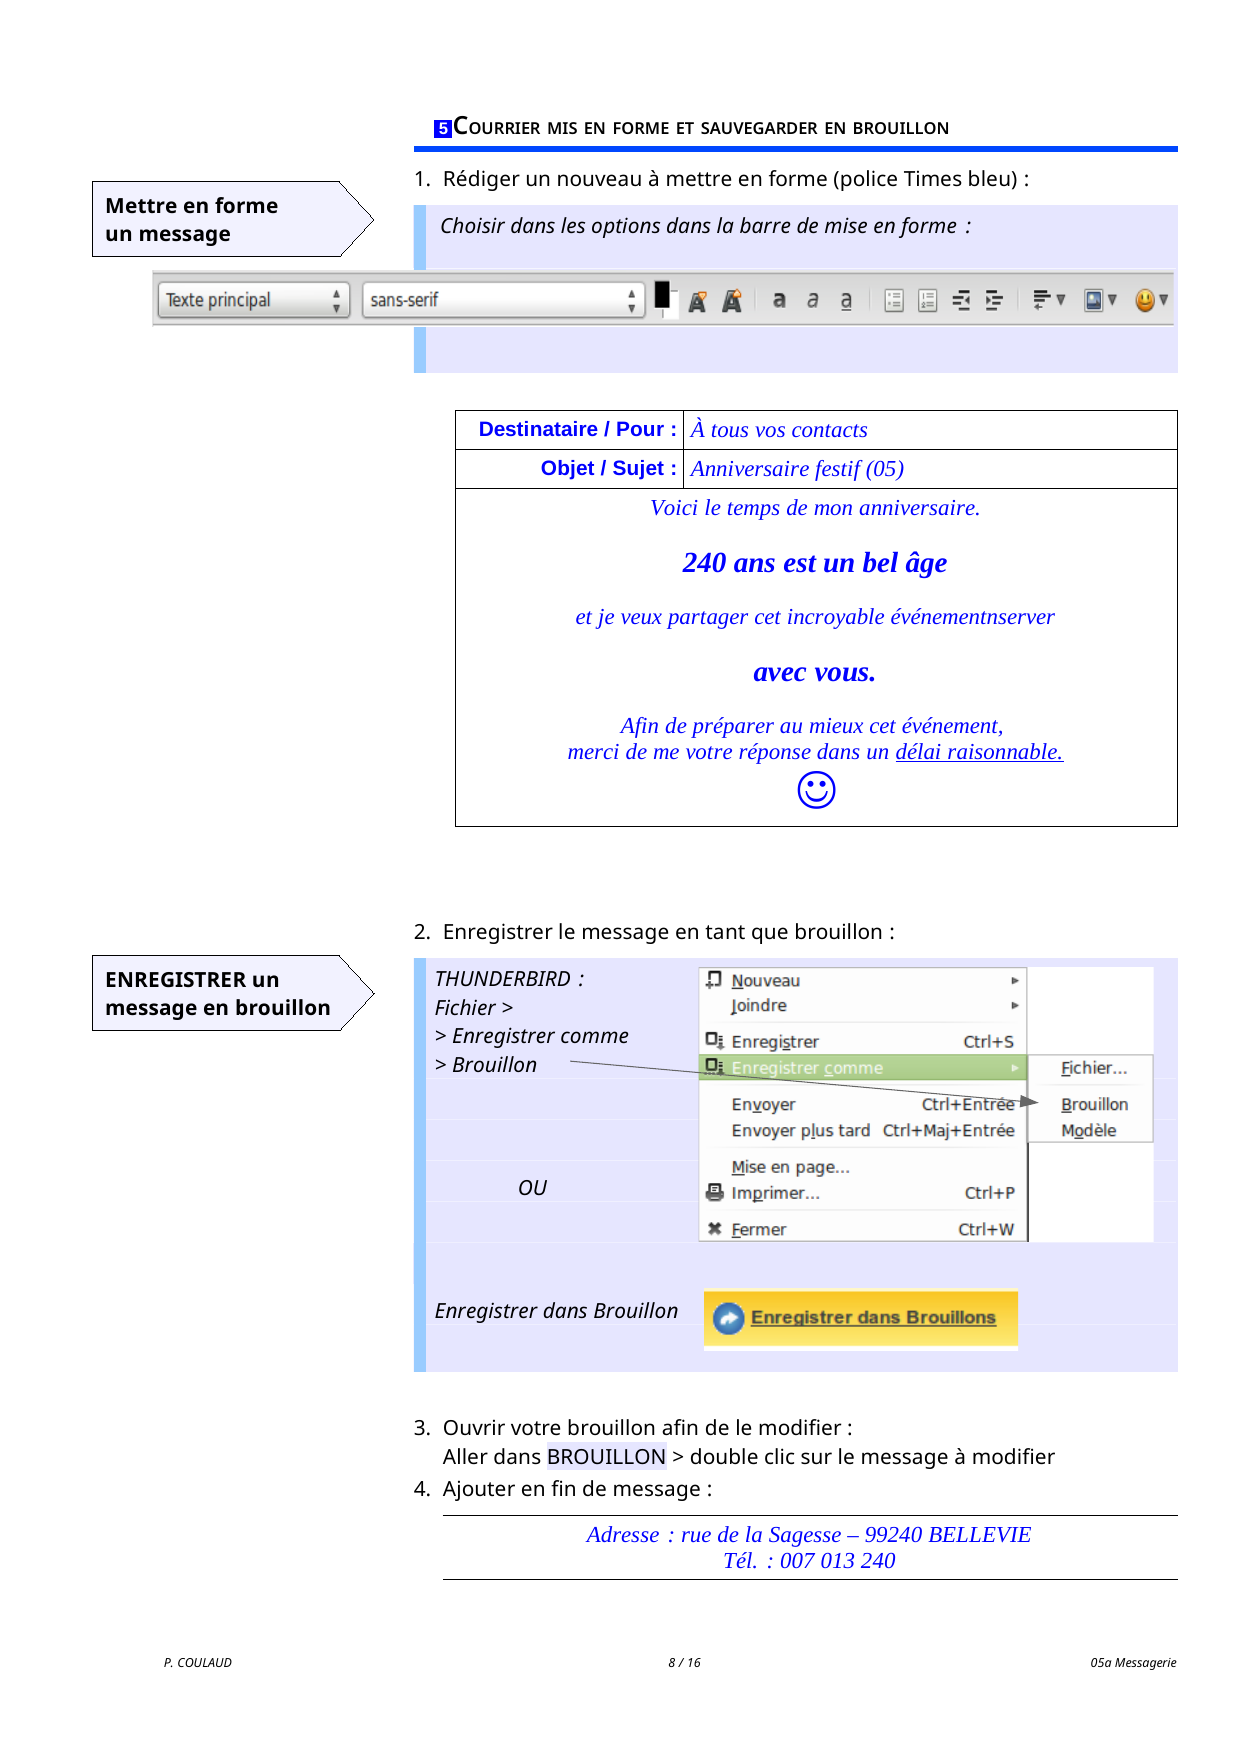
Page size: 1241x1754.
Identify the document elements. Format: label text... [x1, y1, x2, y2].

table_cell Voici le temps de mon anniversaire. 240 ans est un bel âge et je veux partager cet incroyable événementnserver avec vous. Afin de préparer au mieux cet événement, merci de me votre réponse dans un délai raisonnable.  [456, 489, 1177, 826]
table_cell Anniversaire festif (05) [684, 450, 1177, 488]
list Ajouter en fin de message : [413, 1474, 1178, 1503]
picture [704, 1288, 1019, 1351]
text Enregistrer dans Brouillon [426, 1290, 704, 1325]
table_header Destinataire / Pour : [456, 411, 683, 449]
picture [698, 967, 1154, 1242]
text Choisir dans les options dans la barre de mise en forme : [426, 207, 1176, 268]
subtitle Courrier mis en forme et sauvegarder en brouillon [413, 104, 1178, 152]
text [1154, 1167, 1176, 1202]
list Ouvrir votre brouillon afin de le modifier : Aller dans BROUILLON > double clic sur le message à modifier [413, 1413, 1178, 1470]
table_cell Objet / Sujet : [456, 450, 683, 488]
text OU [426, 1167, 698, 1202]
text THUNDERBIRD : Fichier > > Enregistrer comme > Brouillon [426, 960, 1176, 1078]
text Adresse : rue de la Sagesse – 99240 BELLEVIE Tél. : 007 013 240 [443, 1516, 1178, 1579]
list Rédiger un nouveau à mettre en forme (police Times bleu) : [413, 164, 1178, 193]
picture [152, 270, 1174, 327]
list Enregistrer le message en tant que brouillon : [413, 917, 1178, 946]
table_header À tous vos contacts [684, 411, 1177, 449]
text [1019, 1290, 1176, 1325]
